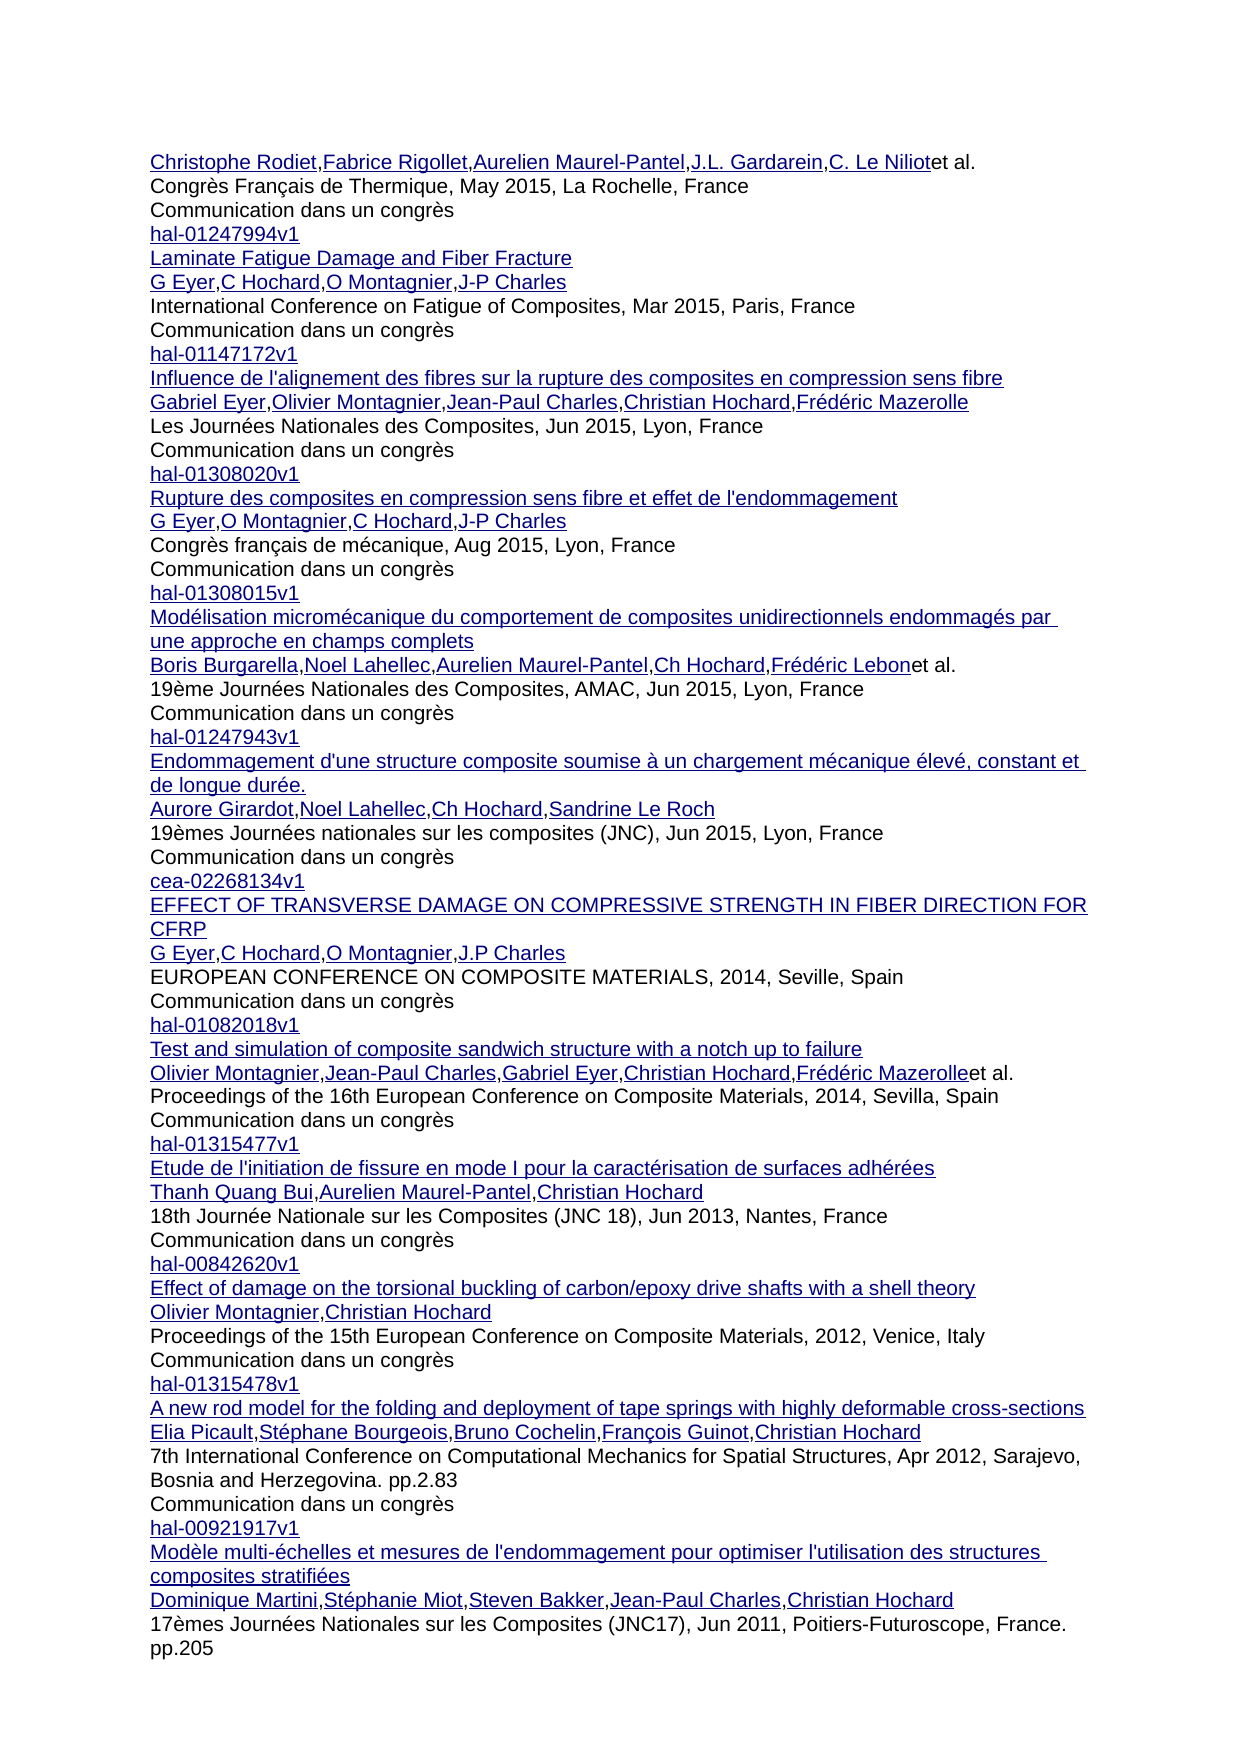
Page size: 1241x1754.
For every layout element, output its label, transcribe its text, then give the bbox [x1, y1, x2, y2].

table_cell Test and simulation of composite sandwich structure with a notch up to failure Olivier Montagnier,Jean-Paul Charles,Gabriel Eyer,Christian Hochard,Frédéric Mazerolleet al. Proceedings of the 16th European Conference on Composite Materials, 2014, Sevilla, Spain Communication dans un congrès hal-01315477v1 [150, 1036, 1090, 1156]
table_cell Rupture des composites en compression sens fibre et effet de l'endommagement G Eyer,O Montagnier,C Hochard,J-P Charles Congrès français de mécanique, Aug 2015, Lyon, France Communication dans un congrès hal-01308015v1 [150, 485, 1090, 605]
table_cell Influence de l'alignement des fibres sur la rupture des composites en compression sens fibre Gabriel Eyer,Olivier Montagnier,Jean-Paul Charles,Christian Hochard,Frédéric Mazerolle Les Journées Nationales des Composites, Jun 2015, Lyon, France Communication dans un congrès hal-01308020v1 [150, 366, 1090, 485]
table_cell Laminate Fatigue Damage and Fiber Fracture G Eyer,C Hochard,O Montagnier,J-P Charles International Conference on Fatigue of Composites, Mar 2015, Paris, France Communication dans un congrès hal-01147172v1 [150, 246, 1090, 366]
table_cell Modèle multi-échelles et mesures de l'endommagement pour optimiser l'utilisation des structures composites stratifiées Dominique Martini,Stéphanie Miot,Steven Bakker,Jean-Paul Charles,Christian Hochard 17èmes Journées Nationales sur les Composites (JNC17), Jun 2011, Poitiers-Futuroscope, France. pp.205 [150, 1540, 1090, 1659]
table_cell Effect of damage on the torsional buckling of carbon/epoxy drive shafts with a shell theory Olivier Montagnier,Christian Hochard Proceedings of the 15th European Conference on Composite Materials, 2012, Venice, Italy Communication dans un congrès hal-01315478v1 [150, 1276, 1090, 1396]
table_cell Endommagement d'une structure composite soumise à un chargement mécanique élevé, constant et de longue durée. Aurore Girardot,Noel Lahellec,Ch Hochard,Sandrine Le Roch 19èmes Journées nationales sur les composites (JNC), Jun 2015, Lyon, France Communication dans un congrès cea-02268134v1 [150, 749, 1090, 893]
table_cell A new rod model for the folding and deployment of tape springs with highly deformable cross-sections Elia Picault,Stéphane Bourgeois,Bruno Cochelin,François Guinot,Christian Hochard 7th International Conference on Computational Mechanics for Spatial Structures, Apr 2012, Sarajevo, Bosnia and Herzegovina. pp.2.83 Communication dans un congrès hal-00921917v1 [150, 1396, 1090, 1539]
table_cell Modélisation micromécanique du comportement de composites unidirectionnels endommagés par une approche en champs complets Boris Burgarella,Noel Lahellec,Aurelien Maurel-Pantel,Ch Hochard,Frédéric Lebonet al. 19ème Journées Nationales des Composites, AMAC, Jun 2015, Lyon, France Communication dans un congrès hal-01247943v1 [150, 605, 1090, 749]
table_cell Christophe Rodiet,Fabrice Rigollet,Aurelien Maurel-Pantel,J.L. Gardarein,C. Le Niliotet al. Congrès Français de Thermique, May 2015, La Rochelle, France Communication dans un congrès hal-01247994v1 [150, 150, 1090, 246]
table_cell Etude de l'initiation de fissure en mode I pour la caractérisation de surfaces adhérées Thanh Quang Bui,Aurelien Maurel-Pantel,Christian Hochard 18th Journée Nationale sur les Composites (JNC 18), Jun 2013, Nantes, France Communication dans un congrès hal-00842620v1 [150, 1156, 1090, 1276]
table_cell EFFECT OF TRANSVERSE DAMAGE ON COMPRESSIVE STRENGTH IN FIBER DIRECTION FOR CFRP G Eyer,C Hochard,O Montagnier,J.P Charles EUROPEAN CONFERENCE ON COMPOSITE MATERIALS, 2014, Seville, Spain Communication dans un congrès hal-01082018v1 [150, 893, 1090, 1036]
